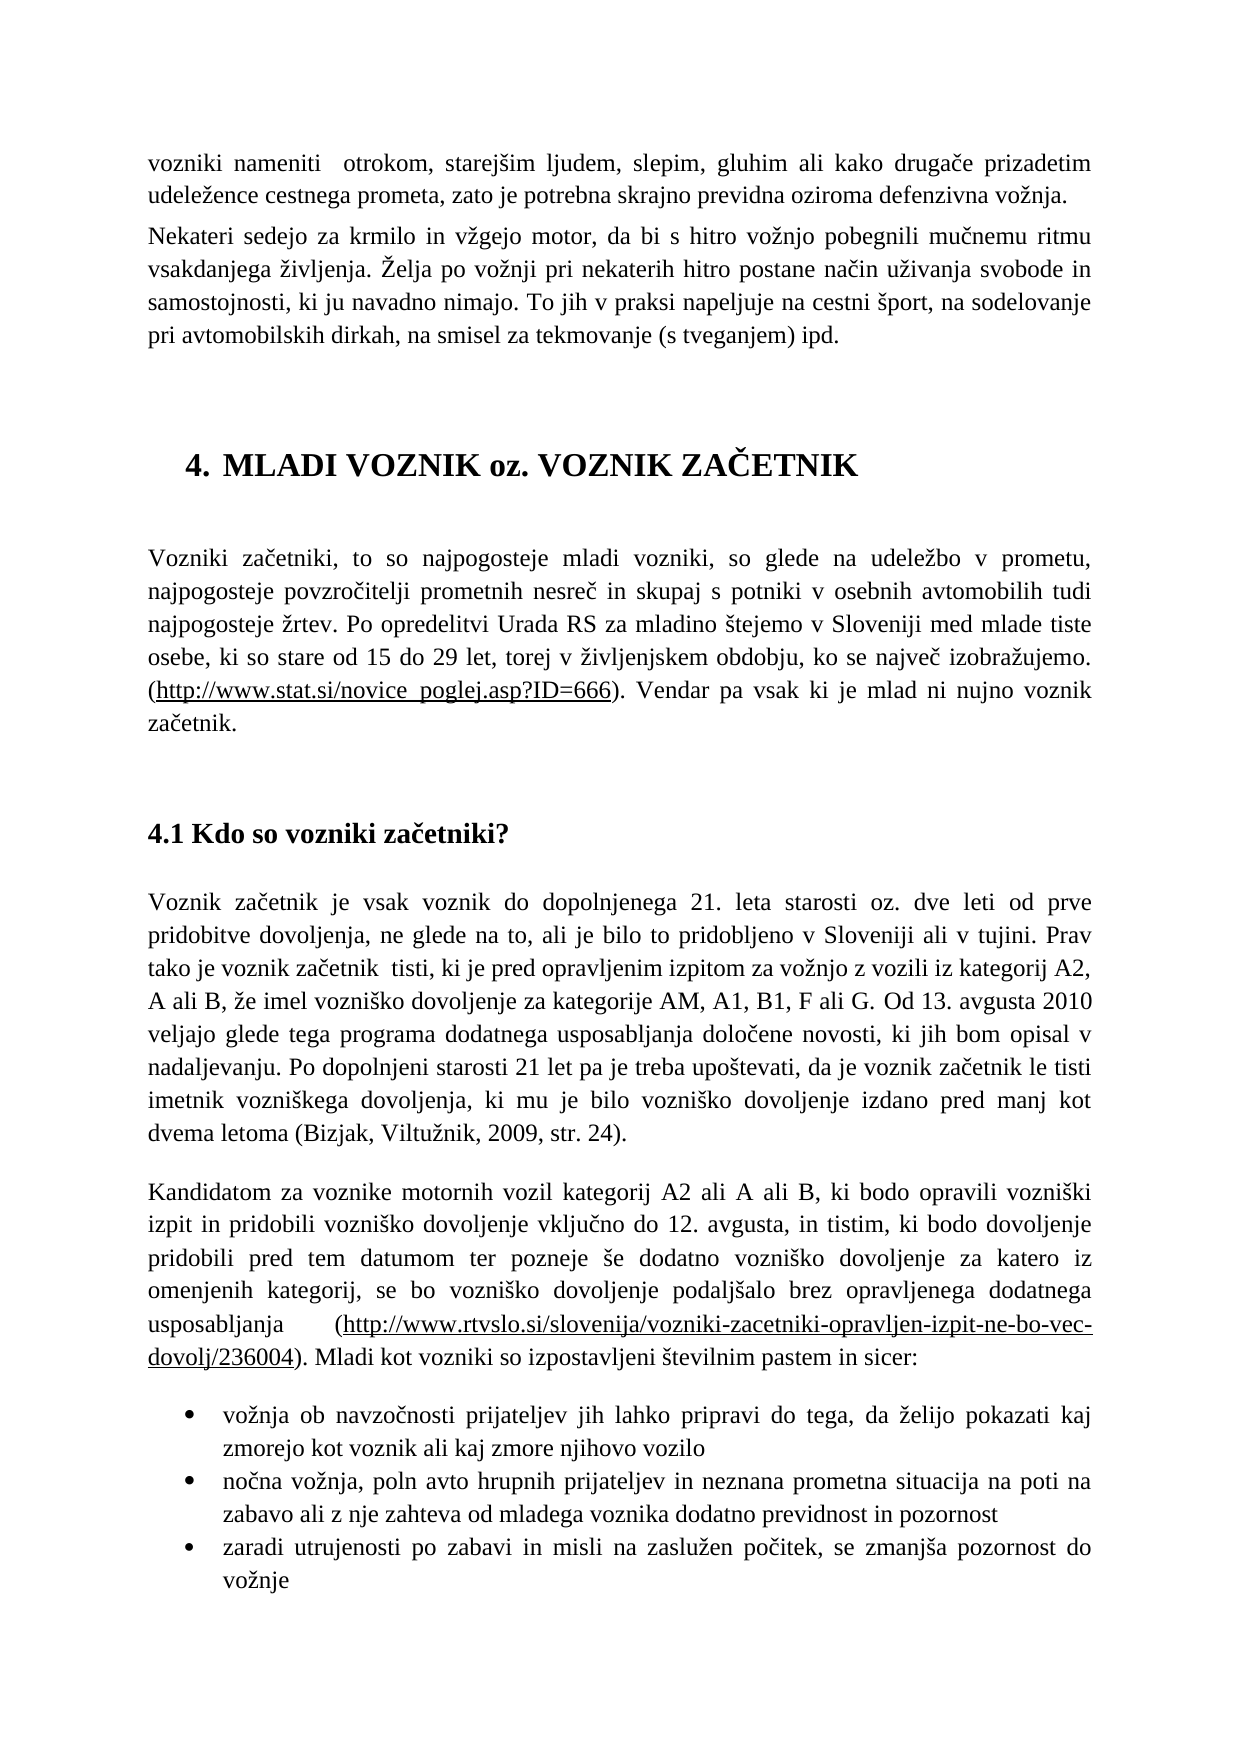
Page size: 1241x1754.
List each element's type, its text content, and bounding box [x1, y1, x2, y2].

subtitle 4.1 Kdo so vozniki začetniki? [148, 816, 1093, 849]
list nočna vožnja, poln avto hrupnih prijateljev in neznana prometna situacija na poti na zabavo ali z nje zahteva od mladega voznika dodatno previdnost in pozornost [185, 1466, 1093, 1527]
text vozniki nameniti otrokom, starejšim ljudem, slepim, gluhim ali kako drugače prizadetim udeležence cestnega prometa, zato je potrebna skrajno previdna oziroma defenzivna vožnja. [148, 148, 1093, 209]
text Kandidatom za voznike motornih vozil kategorij A2 ali A ali B, ki bodo opravili vozniški izpit in pridobili vozniško dovoljenje vključno do 12. avgusta, in tistim, ki bodo dovoljenje pridobili pred tem datumom ter pozneje še dodatno vozniško dovoljenje za katero iz omenjenih kategorij, se bo vozniško dovoljenje podaljšalo brez opravljenega dodatnega usposabljanja (http://www.rtvslo.si/slovenija/vozniki-zacetniki-opravljen-izpit-ne-bo-vec-dovolj/236004). Mladi kot vozniki so izpostavljeni številnim pastem in sicer: [148, 1177, 1093, 1370]
text Vozniki začetniki, to so najpogosteje mladi vozniki, so glede na udeležbo v prometu, najpogosteje povzročitelji prometnih nesreč in skupaj s potniki v osebnih avtomobilih tudi najpogosteje žrtev. Po opredelitvi Urada RS za mladino štejemo v Sloveniji med mlade tiste osebe, ki so stare od 15 do 29 let, torej v življenjskem obdobju, ko se največ izobražujemo. (http://www.stat.si/novice_poglej.asp?ID=666). Vendar pa vsak ki je mlad ni nujno voznik začetnik. [148, 543, 1093, 737]
subtitle MLADI VOZNIK oz. VOZNIK ZAČETNIK [185, 445, 1093, 483]
list zaradi utrujenosti po zabavi in misli na zaslužen počitek, se zmanjša pozornost do vožnje [185, 1532, 1093, 1593]
text Voznik začetnik je vsak voznik do dopolnjenega 21. leta starosti oz. dve leti od prve pridobitve dovoljenja, ne glede na to, ali je bilo to pridobljeno v Sloveniji ali v tujini. Prav tako je voznik začetnik tisti, ki je pred opravljenim izpitom za vožnjo z vozili iz kategorij A2, A ali B, že imel vozniško dovoljenje za kategorije AM, A1, B1, F ali G. Od 13. avgusta 2010 veljajo glede tega programa dodatnega usposabljanja določene novosti, ki jih bom opisal v nadaljevanju. Po dopolnjeni starosti 21 let pa je treba upoštevati, da je voznik začetnik le tisti imetnik vozniškega dovoljenja, ki mu je bilo vozniško dovoljenje izdano pred manj kot dvema letoma (Bizjak, Viltužnik, 2009, str. 24). [148, 887, 1093, 1147]
text Nekateri sedejo za krmilo in vžgejo motor, da bi s hitro vožnjo pobegnili mučnemu ritmu vsakdanjega življenja. Želja po vožnji pri nekaterih hitro postane način uživanja svobode in samostojnosti, ki ju navadno nimajo. To jih v praksi napeljuje na cestni šport, na sodelovanje pri avtomobilskih dirkah, na smisel za tekmovanje (s tveganjem) ipd. [148, 221, 1093, 349]
list vožnja ob navzočnosti prijateljev jih lahko pripravi do tega, da želijo pokazati kaj zmorejo kot voznik ali kaj zmore njihovo vozilo [185, 1400, 1093, 1461]
